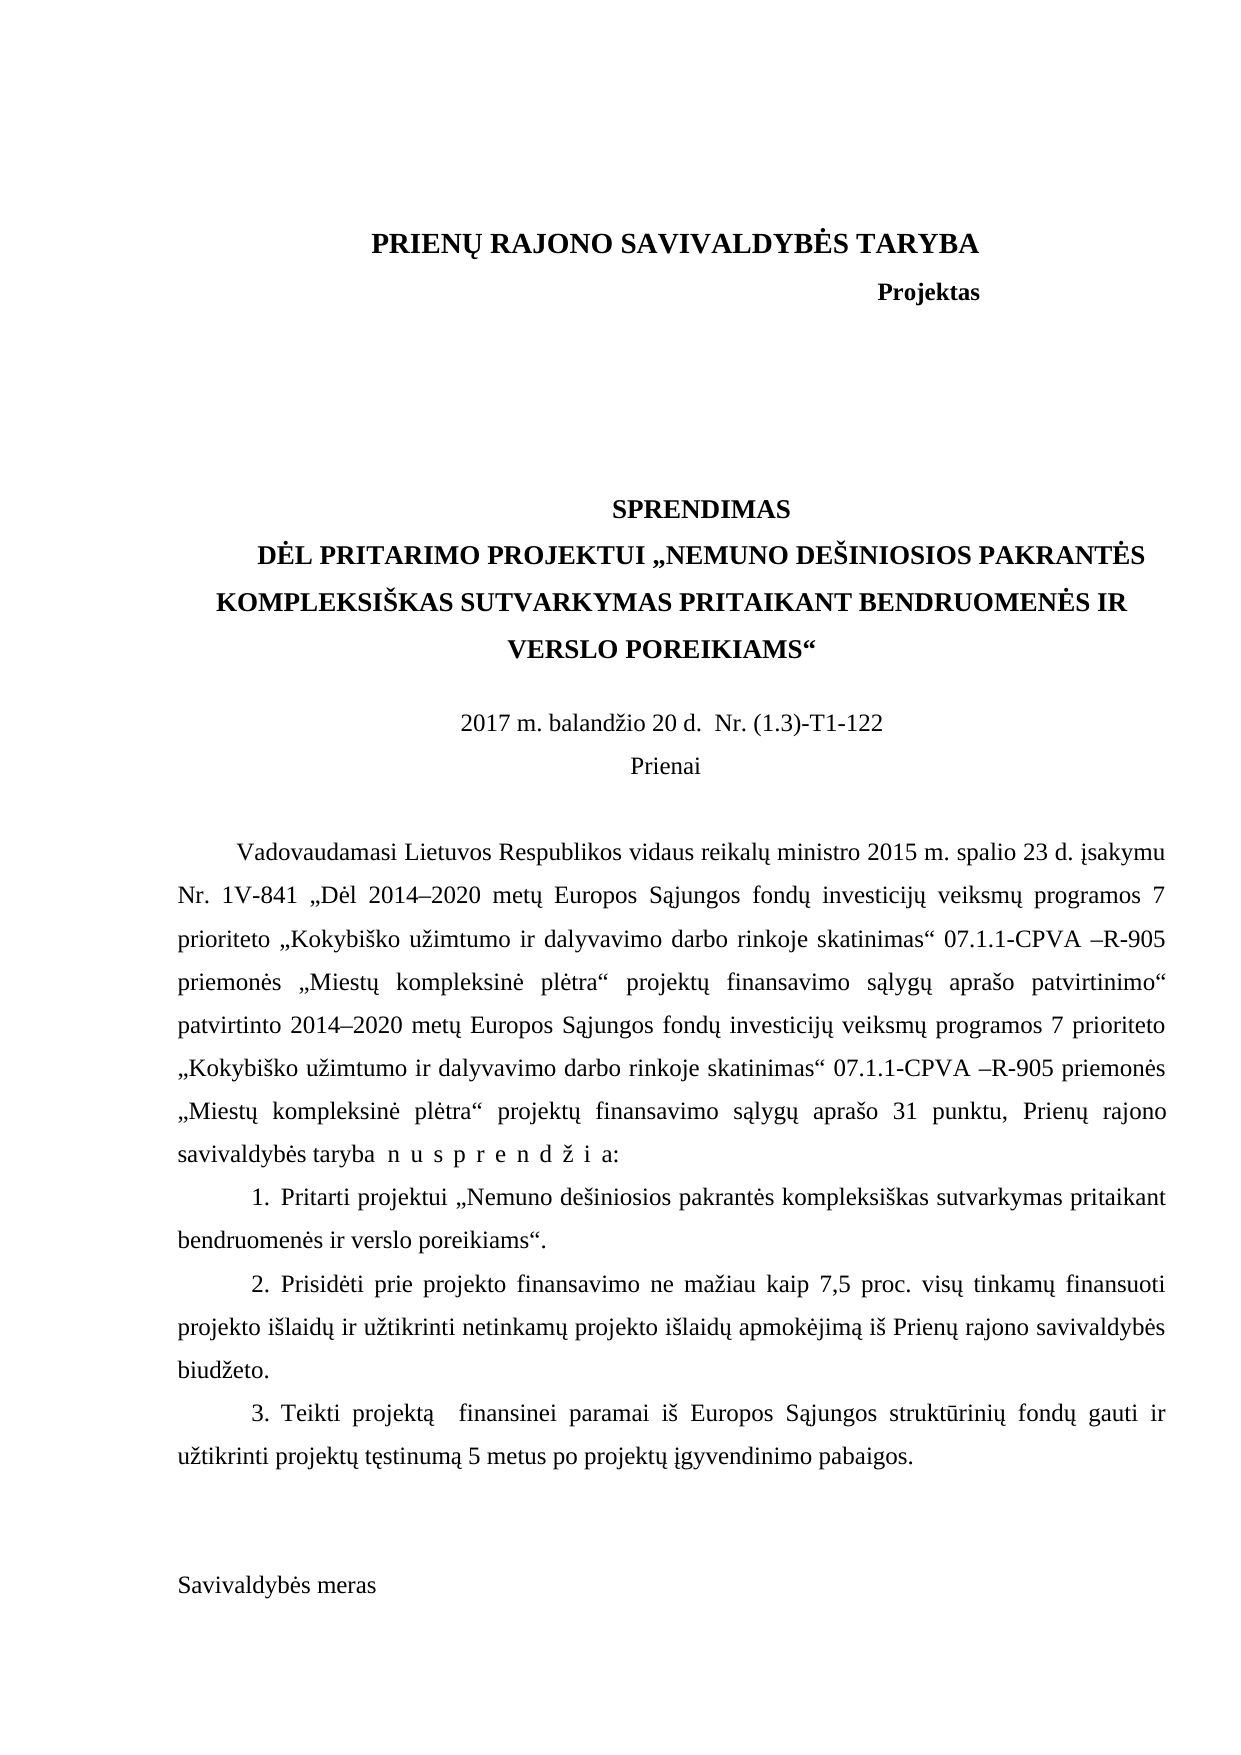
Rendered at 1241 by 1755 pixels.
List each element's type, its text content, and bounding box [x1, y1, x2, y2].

text Projektas [177, 277, 1167, 306]
text 2017 m. balandžio 20 d. Nr. (1.3)-T1-122 [177, 708, 1167, 737]
text Savivaldybės meras [177, 1571, 1167, 1599]
text Prienai [177, 751, 1167, 780]
text DĖL PRITARIMO PROJEKTUI „Nemuno dešiniosios pakrantės kompleksiškas sutvarkymas pritaikant bendruomenės ir verslo poreikiams“ [177, 539, 1167, 664]
text Vadovaudamasi Lietuvos Respublikos vidaus reikalų ministro 2015 m. spalio 23 d. įsakymu Nr. 1V-841 „Dėl 2014–2020 metų Europos Sąjungos fondų investicijų veiksmų programos 7 prioriteto „Kokybiško užimtumo ir dalyvavimo darbo rinkoje skatinimas“ 07.1.1-CPVA –R-905 priemonės „Miestų kompleksinė plėtra“ projektų finansavimo sąlygų aprašo patvirtinimo“ patvirtinto 2014–2020 metų Europos Sąjungos fondų investicijų veiksmų programos 7 prioriteto „Kokybiško užimtumo ir dalyvavimo darbo rinkoje skatinimas“ 07.1.1-CPVA –R-905 priemonės „Miestų kompleksinė plėtra“ projektų finansavimo sąlygų aprašo 31 punktu, Prienų rajono savivaldybės taryba nusprendžia: [177, 837, 1167, 1168]
text 1. Pritarti projektui „Nemuno dešiniosios pakrantės kompleksiškas sutvarkymas pritaikant bendruomenės ir verslo poreikiams“. [177, 1182, 1167, 1254]
text PRIENŲ RAJONO SAVIVALDYBĖS TARYBA [346, 226, 1005, 260]
text 3. Teikti projektą finansinei paramai iš Europos Sąjungos struktūrinių fondų gauti ir užtikrinti projektų tęstinumą 5 metus po projektų įgyvendinimo pabaigos. [177, 1398, 1167, 1470]
text Sprendimas [177, 493, 1167, 524]
text 2. Prisidėti prie projekto finansavimo ne mažiau kaip 7,5 proc. visų tinkamų finansuoti projekto išlaidų ir užtikrinti netinkamų projekto išlaidų apmokėjimą iš Prienų rajono savivaldybės biudžeto. [177, 1269, 1167, 1384]
